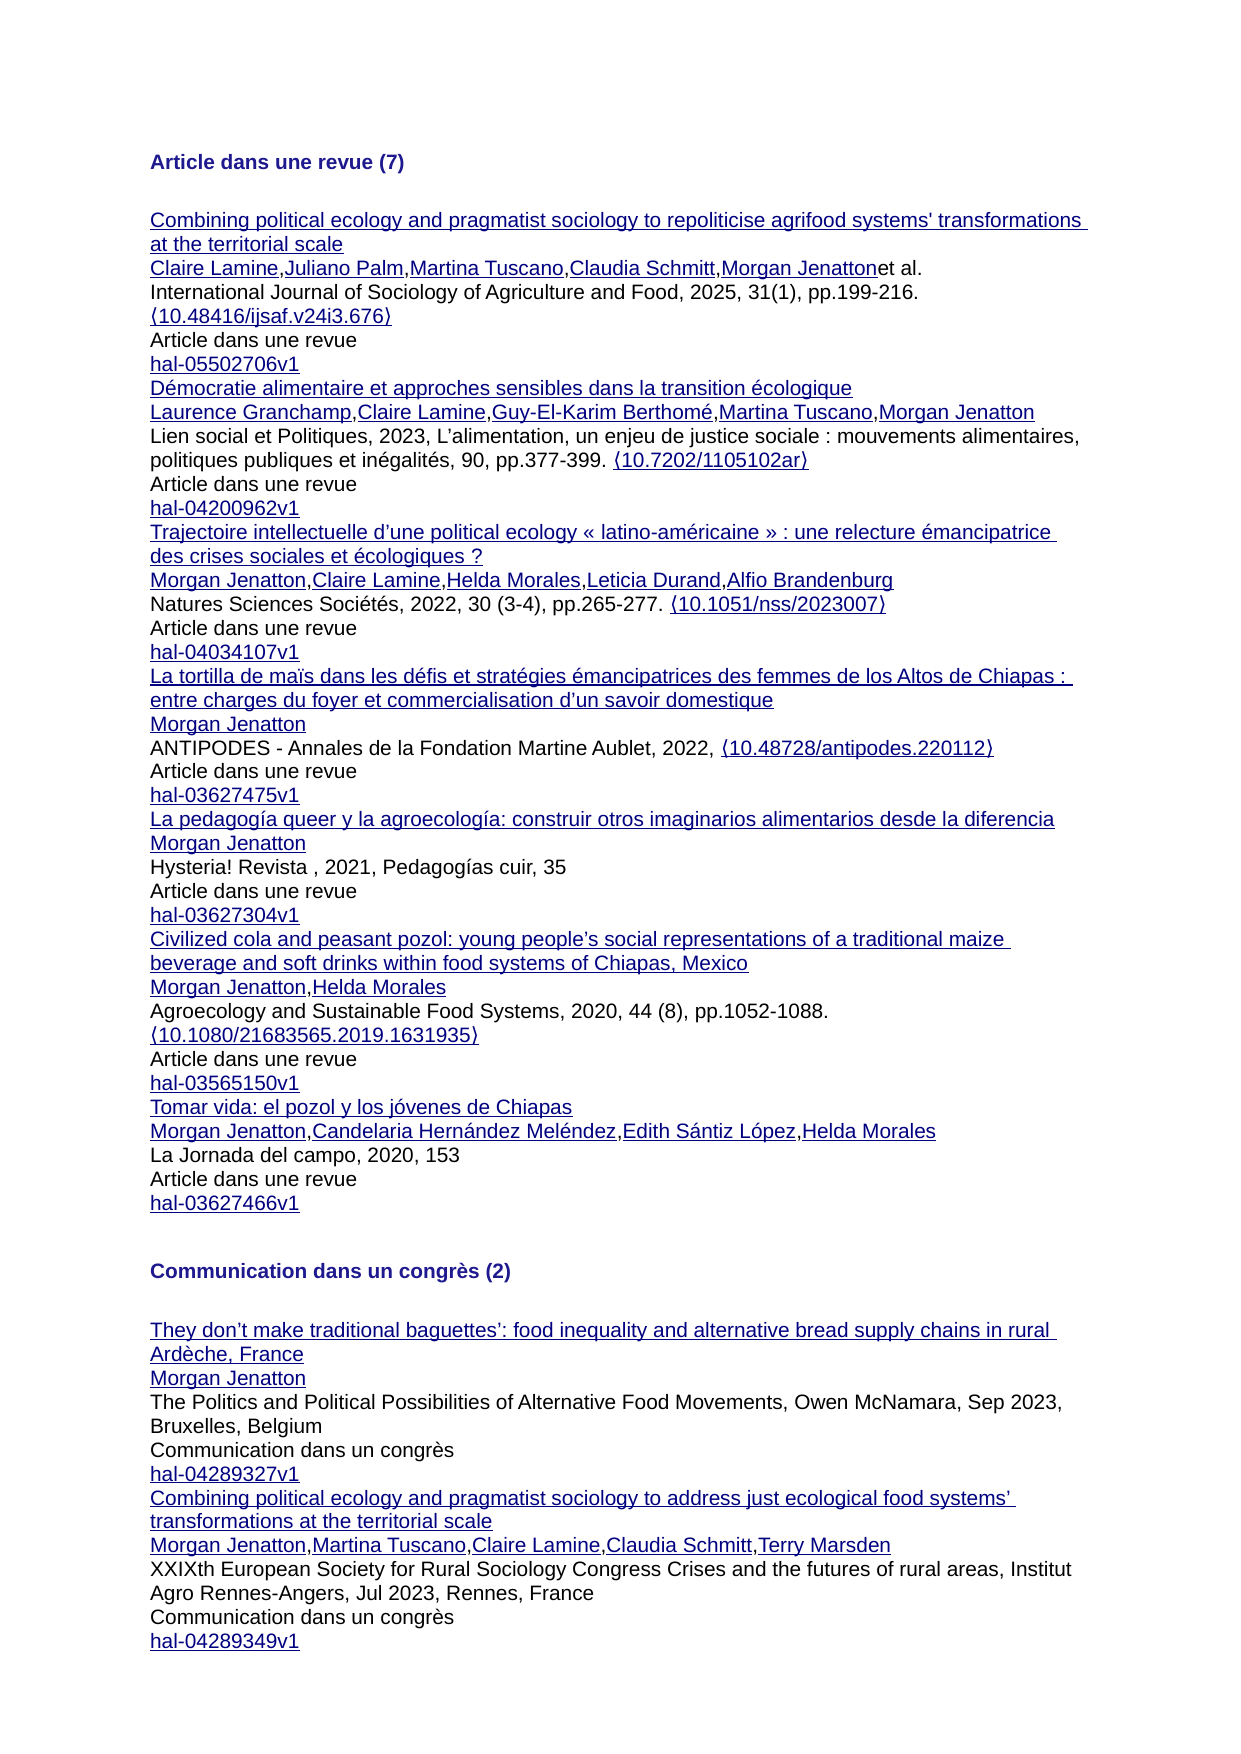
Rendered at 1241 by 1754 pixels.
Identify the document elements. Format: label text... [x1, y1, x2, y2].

table_cell Civilized cola and peasant pozol: young people’s social representations of a traditional maize beverage and soft drinks within food systems of Chiapas, Mexico Morgan Jenatton,Helda Morales Agroecology and Sustainable Food Systems, 2020, 44 (8), pp.1052-1088. ⟨10.1080/21683565.2019.1631935⟩ Article dans une revue hal-03565150v1 [150, 927, 1090, 1095]
table_cell Tomar vida: el pozol y los jóvenes de Chiapas Morgan Jenatton,Candelaria Hernández Meléndez,Edith Sántiz López,Helda Morales La Jornada del campo, 2020, 153 Article dans une revue hal-03627466v1 [150, 1095, 1090, 1214]
table_cell La tortilla de maïs dans les défis et stratégies émancipatrices des femmes de los Altos de Chiapas : entre charges du foyer et commercialisation d’un savoir domestique Morgan Jenatton ANTIPODES - Annales de la Fondation Martine Aublet, 2022, ⟨10.48728/antipodes.220112⟩ Article dans une revue hal-03627475v1 [150, 664, 1090, 807]
table_cell Démocratie alimentaire et approches sensibles dans la transition écologique Laurence Granchamp,Claire Lamine,Guy-El-Karim Berthomé,Martina Tuscano,Morgan Jenatton Lien social et Politiques, 2023, L’alimentation, un enjeu de justice sociale : mouvements alimentaires, politiques publiques et inégalités, 90, pp.377-399. ⟨10.7202/1105102ar⟩ Article dans une revue hal-04200962v1 [150, 376, 1090, 520]
subtitle Article dans une revue (7) [150, 150, 1090, 174]
subtitle Communication dans un congrès (2) [150, 1259, 1090, 1283]
table_cell Trajectoire intellectuelle d’une political ecology « latino-américaine » : une relecture émancipatrice des crises sociales et écologiques ? Morgan Jenatton,Claire Lamine,Helda Morales,Leticia Durand,Alfio Brandenburg Natures Sciences Sociétés, 2022, 30 (3-4), pp.265-277. ⟨10.1051/nss/2023007⟩ Article dans une revue hal-04034107v1 [150, 520, 1090, 663]
table_header Combining political ecology and pragmatist sociology to repoliticise agrifood systems' transformations at the territorial scale Claire Lamine,Juliano Palm,Martina Tuscano,Claudia Schmitt,Morgan Jenattonet al. International Journal of Sociology of Agriculture and Food, 2025, 31(1), pp.199-216. ⟨10.48416/ijsaf.v24i3.676⟩ Article dans une revue hal-05502706v1 [150, 208, 1090, 376]
table_cell La pedagogía queer y la agroecología: construir otros imaginarios alimentarios desde la diferencia Morgan Jenatton Hysteria! Revista , 2021, Pedagogías cuir, 35 Article dans une revue hal-03627304v1 [150, 807, 1090, 927]
table_cell Combining political ecology and pragmatist sociology to address just ecological food systems’ transformations at the territorial scale Morgan Jenatton,Martina Tuscano,Claire Lamine,Claudia Schmitt,Terry Marsden XXIXth European Society for Rural Sociology Congress Crises and the futures of rural areas, Institut Agro Rennes-Angers, Jul 2023, Rennes, France Communication dans un congrès hal-04289349v1 [150, 1485, 1090, 1653]
table_header They don’t make traditional baguettes’: food inequality and alternative bread supply chains in rural Ardèche, France Morgan Jenatton The Politics and Political Possibilities of Alternative Food Movements, Owen McNamara, Sep 2023, Bruxelles, Belgium Communication dans un congrès hal-04289327v1 [150, 1318, 1090, 1485]
